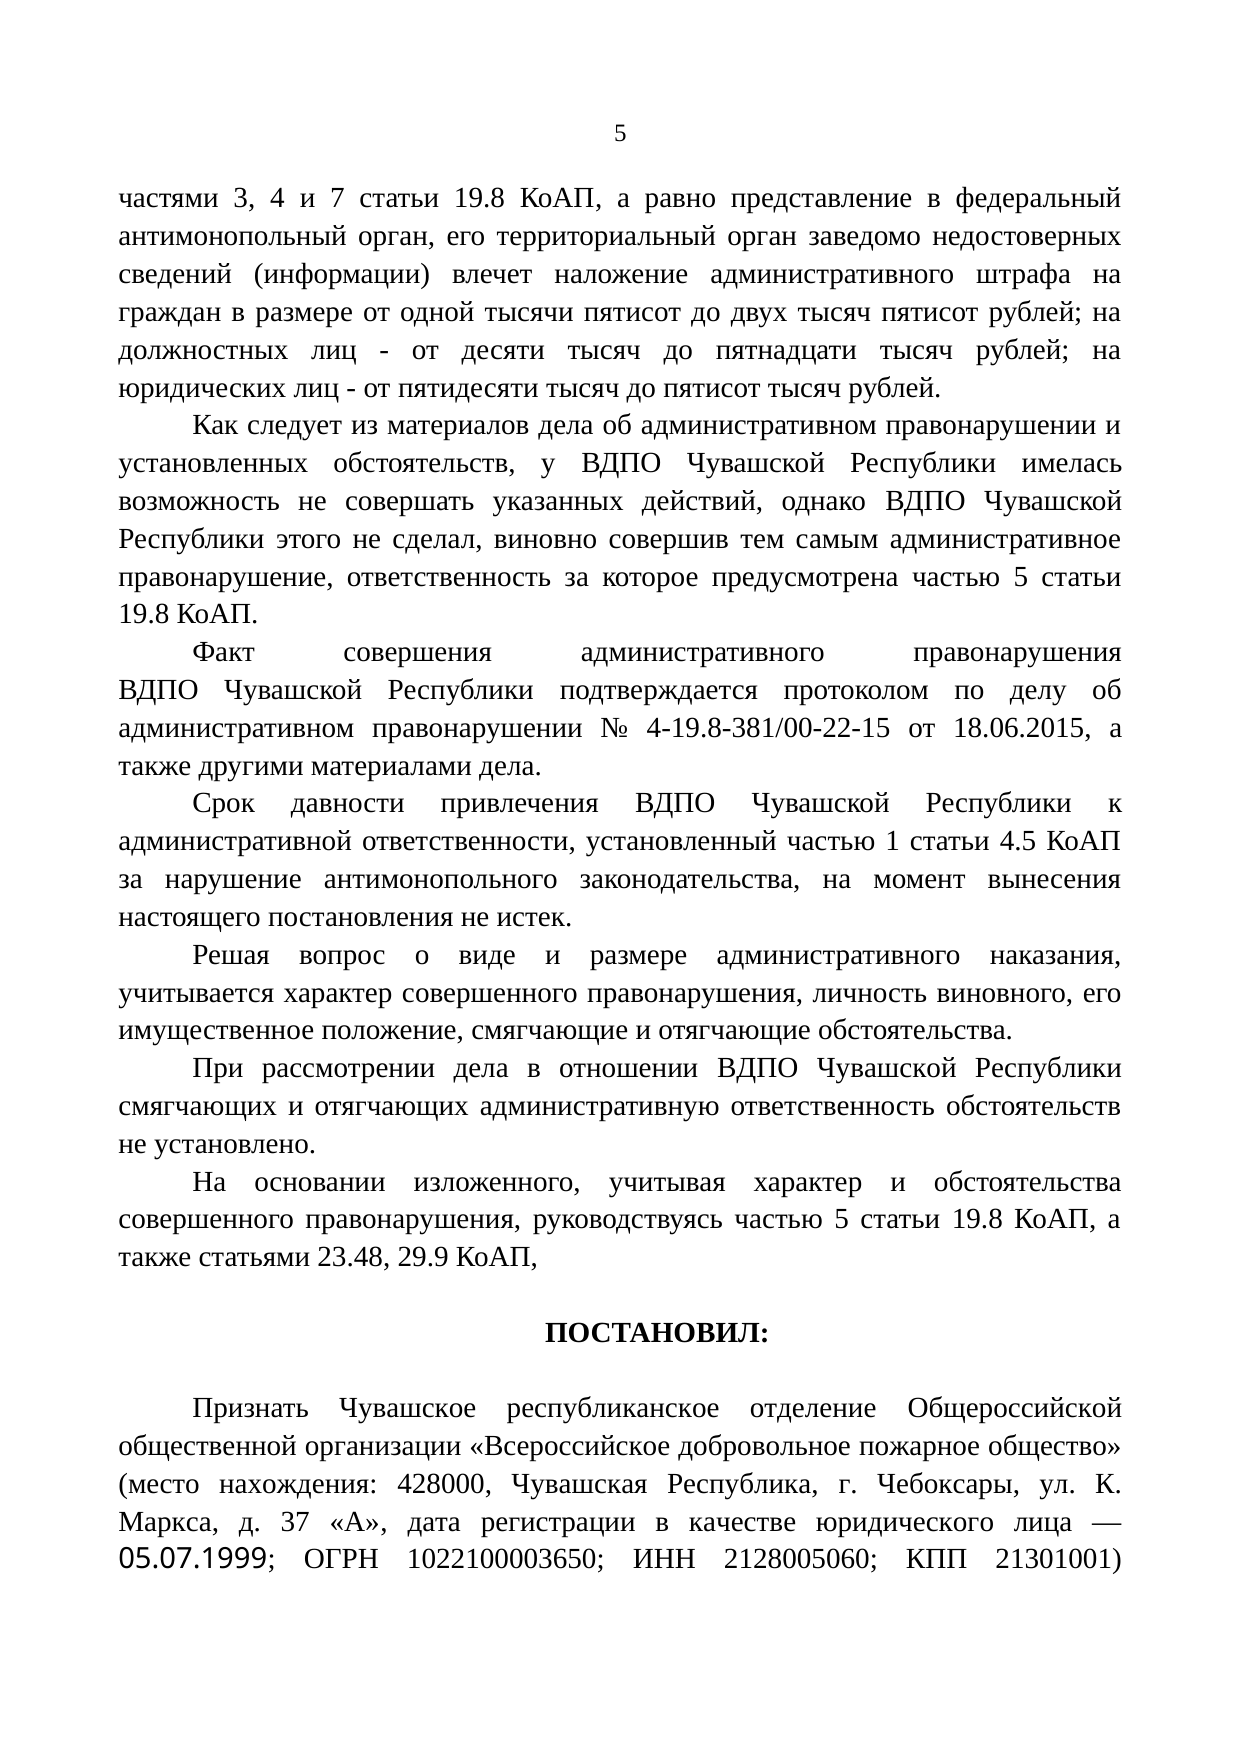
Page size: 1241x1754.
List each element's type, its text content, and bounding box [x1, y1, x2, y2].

text частями 3, 4 и 7 статьи 19.8 КоАП, а равно представление в федеральный антимонопольный орган, его территориальный орган заведомо недостоверных сведений (информации) влечет наложение административного штрафа на граждан в размере от одной тысячи пятисот до двух тысяч пятисот рублей; на должностных лиц - от десяти тысяч до пятнадцати тысяч рублей; на юридических лиц - от пятидесяти тысяч до пятисот тысяч рублей. [118, 176, 1122, 403]
text Срок давности привлечения ВДПО Чувашской Республики к административной ответственности, установленный частью 1 статьи 4.5 КоАП за нарушение антимонопольного законодательства, на момент вынесения настоящего постановления не истек. [118, 781, 1122, 933]
text На основании изложенного, учитывая характер и обстоятельства совершенного правонарушения, руководствуясь частью 5 статьи 19.8 КоАП, а также статьями 23.48, 29.9 КоАП, [118, 1159, 1122, 1273]
text Факт совершения административного правонарушения ВДПО Чувашской Республики подтверждается протоколом по делу об административном правонарушении № 4-19.8-381/00-22-15 от 18.06.2015, а также другими материалами дела. [118, 630, 1122, 781]
text При рассмотрении дела в отношении ВДПО Чувашской Республики смягчающих и отягчающих административную ответственность обстоятельств не установлено. [118, 1046, 1122, 1159]
text Признать Чувашское республиканское отделение Общероссийской общественной организации «Всероссийское добровольное пожарное общество» (место нахождения: 428000, Чувашская Республика, г. Чебоксары, ул. К. Маркса, д. 37 «А», дата регистрации в качестве юридического лица — 05.07.1999; ОГРН 1022100003650; ИНН 2128005060; КПП 21301001) [118, 1386, 1122, 1577]
text Как следует из материалов дела об административном правонарушении и установленных обстоятельств, у ВДПО Чувашской Республики имелась возможность не совершать указанных действий, однако ВДПО Чувашской Республики этого не сделал, виновно совершив тем самым административное правонарушение, ответственность за которое предусмотрена частью 5 статьи 19.8 КоАП. [118, 403, 1122, 630]
text Решая вопрос о виде и размере административного наказания, учитывается характер совершенного правонарушения, личность виновного, его имущественное положение, смягчающие и отягчающие обстоятельства. [118, 933, 1122, 1046]
text ПОСТАНОВИЛ: [118, 1311, 1122, 1348]
